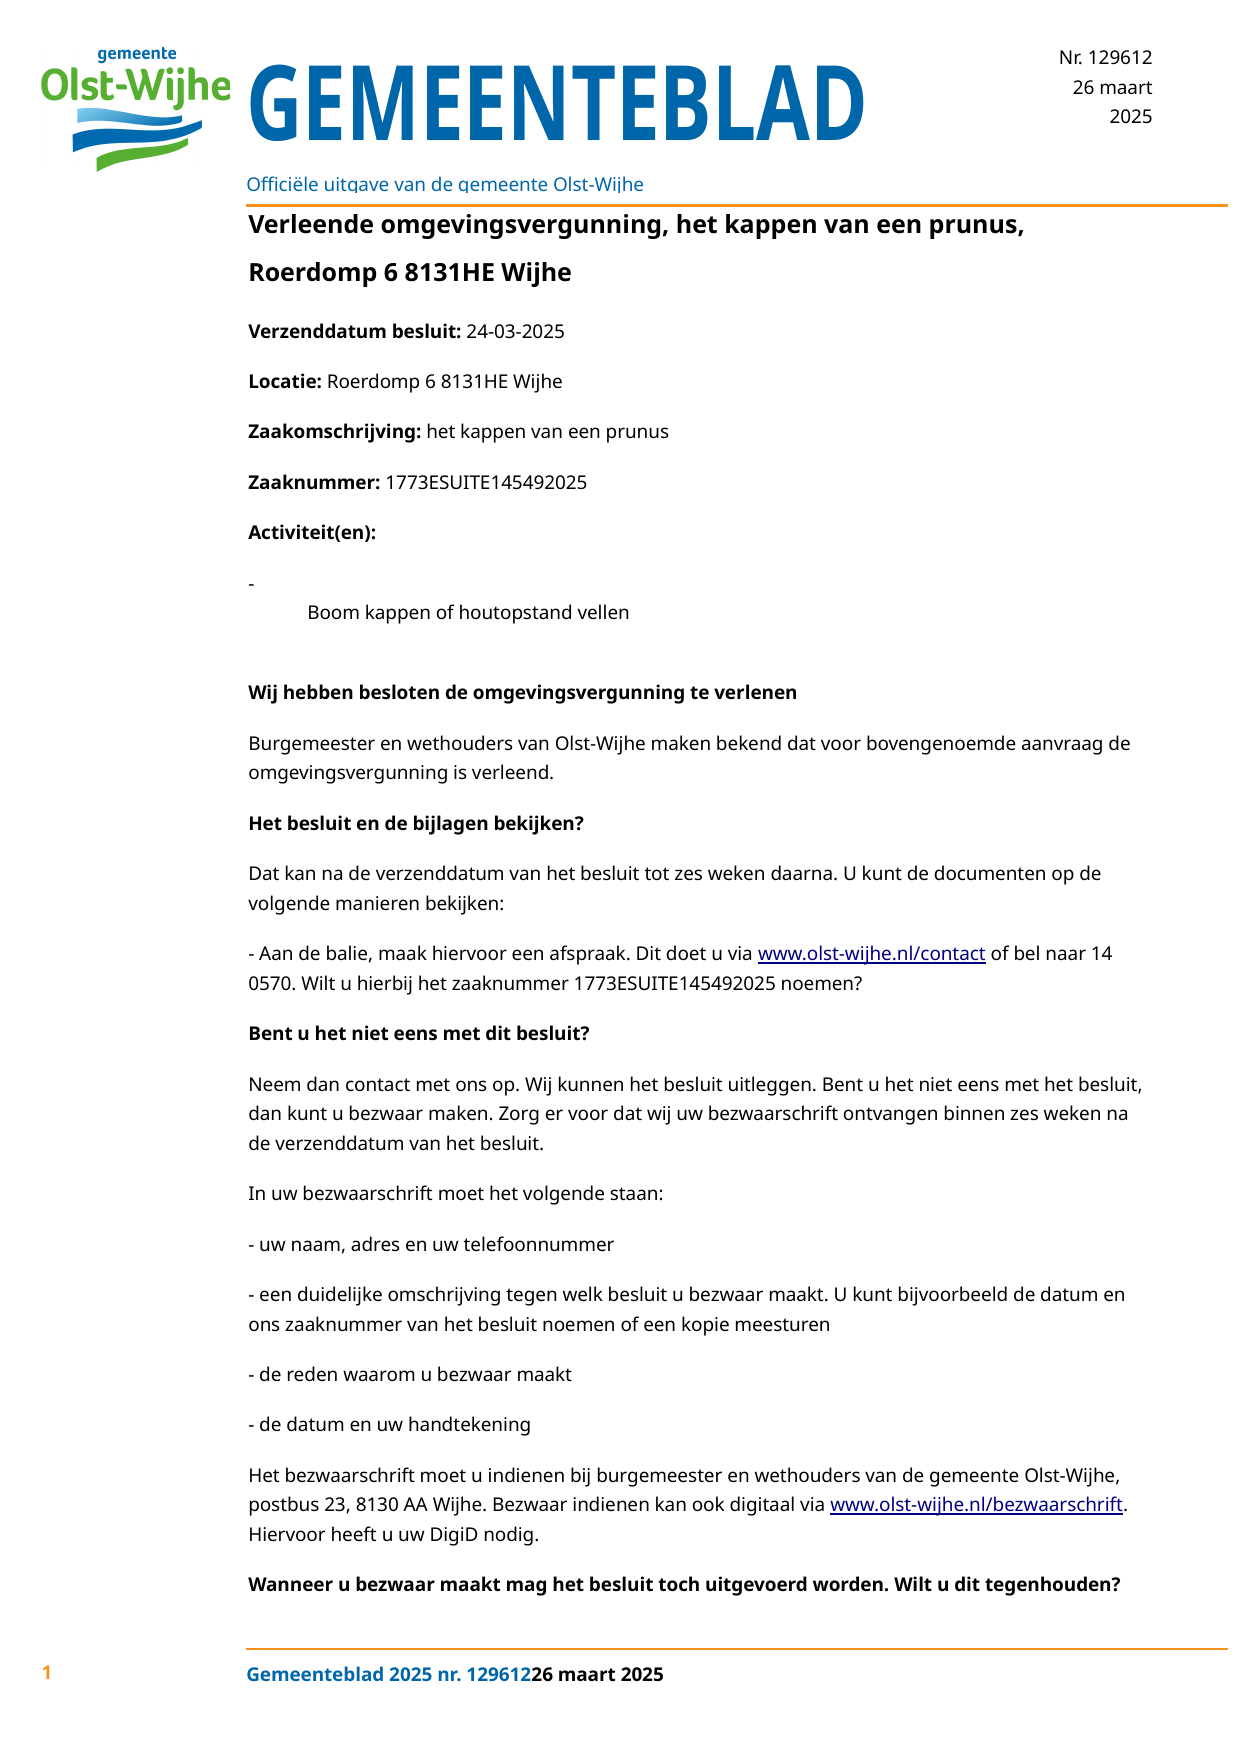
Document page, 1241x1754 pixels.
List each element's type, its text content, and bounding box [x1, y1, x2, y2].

text Burgemeester en wethouders van Olst-Wijhe maken bekend dat voor bovengenoemde aanvraag de omgevingsvergunning is verleend. [248, 730, 1152, 785]
text - uw naam, adres en uw telefoonnummer [248, 1231, 1152, 1257]
text Locatie: Roerdomp 6 8131HE Wijhe [248, 368, 1152, 394]
text Wanneer u bezwaar maakt mag het besluit toch uitgevoerd worden. Wilt u dit tegenhouden? [248, 1572, 1152, 1597]
text Verzenddatum besluit: 24-03-2025 [248, 318, 1152, 344]
text Activiteit(en): [248, 519, 1152, 545]
text Dat kan na de verzenddatum van het besluit tot zes weken daarna. U kunt de documenten op de volgende manieren bekijken: [248, 860, 1152, 916]
text Het besluit en de bijlagen bekijken? [248, 810, 1152, 836]
text Wij hebben besloten de omgevingsvergunning te verlenen [248, 679, 1152, 705]
list Boom kappen of houtopstand vellen [248, 599, 1152, 625]
text - Aan de balie, maak hiervoor een afspraak. Dit doet u via www.olst-wijhe.nl/contact of bel naar 14 0570. Wilt u hierbij het zaaknummer 1773ESUITE145492025 noemen? [248, 940, 1152, 996]
text Bent u het niet eens met dit besluit? [248, 1020, 1152, 1046]
text Neem dan contact met ons op. Wij kunnen het besluit uitleggen. Bent u het niet eens met het besluit, dan kunt u bezwaar maken. Zorg er voor dat wij uw bezwaarschrift ontvangen binnen zes weken na de verzenddatum van het besluit. [248, 1071, 1152, 1156]
text In uw bezwaarschrift moet het volgende staan: [248, 1180, 1152, 1206]
text - een duidelijke omschrijving tegen welk besluit u bezwaar maakt. U kunt bijvoorbeeld de datum en ons zaaknummer van het besluit noemen of een kopie meesturen [248, 1281, 1152, 1337]
text Het bezwaarschrift moet u indienen bij burgemeester en wethouders van de gemeente Olst-Wijhe, postbus 23, 8130 AA Wijhe. Bezwaar indienen kan ook digitaal via www.olst-wijhe.nl/bezwaarschrift. Hiervoor heeft u uw DigiD nodig. [248, 1462, 1152, 1547]
text Zaaknummer: 1773ESUITE145492025 [248, 469, 1152, 495]
picture [41, 47, 231, 172]
text - de reden waarom u bezwaar maakt [248, 1361, 1152, 1387]
text Verleende omgevingsvergunning, het kappen van een prunus, Roerdomp 6 8131HE Wijhe [248, 207, 1152, 288]
text - de datum en uw handtekening [248, 1412, 1152, 1437]
text Zaakomschrijving: het kappen van een prunus [248, 419, 1152, 444]
